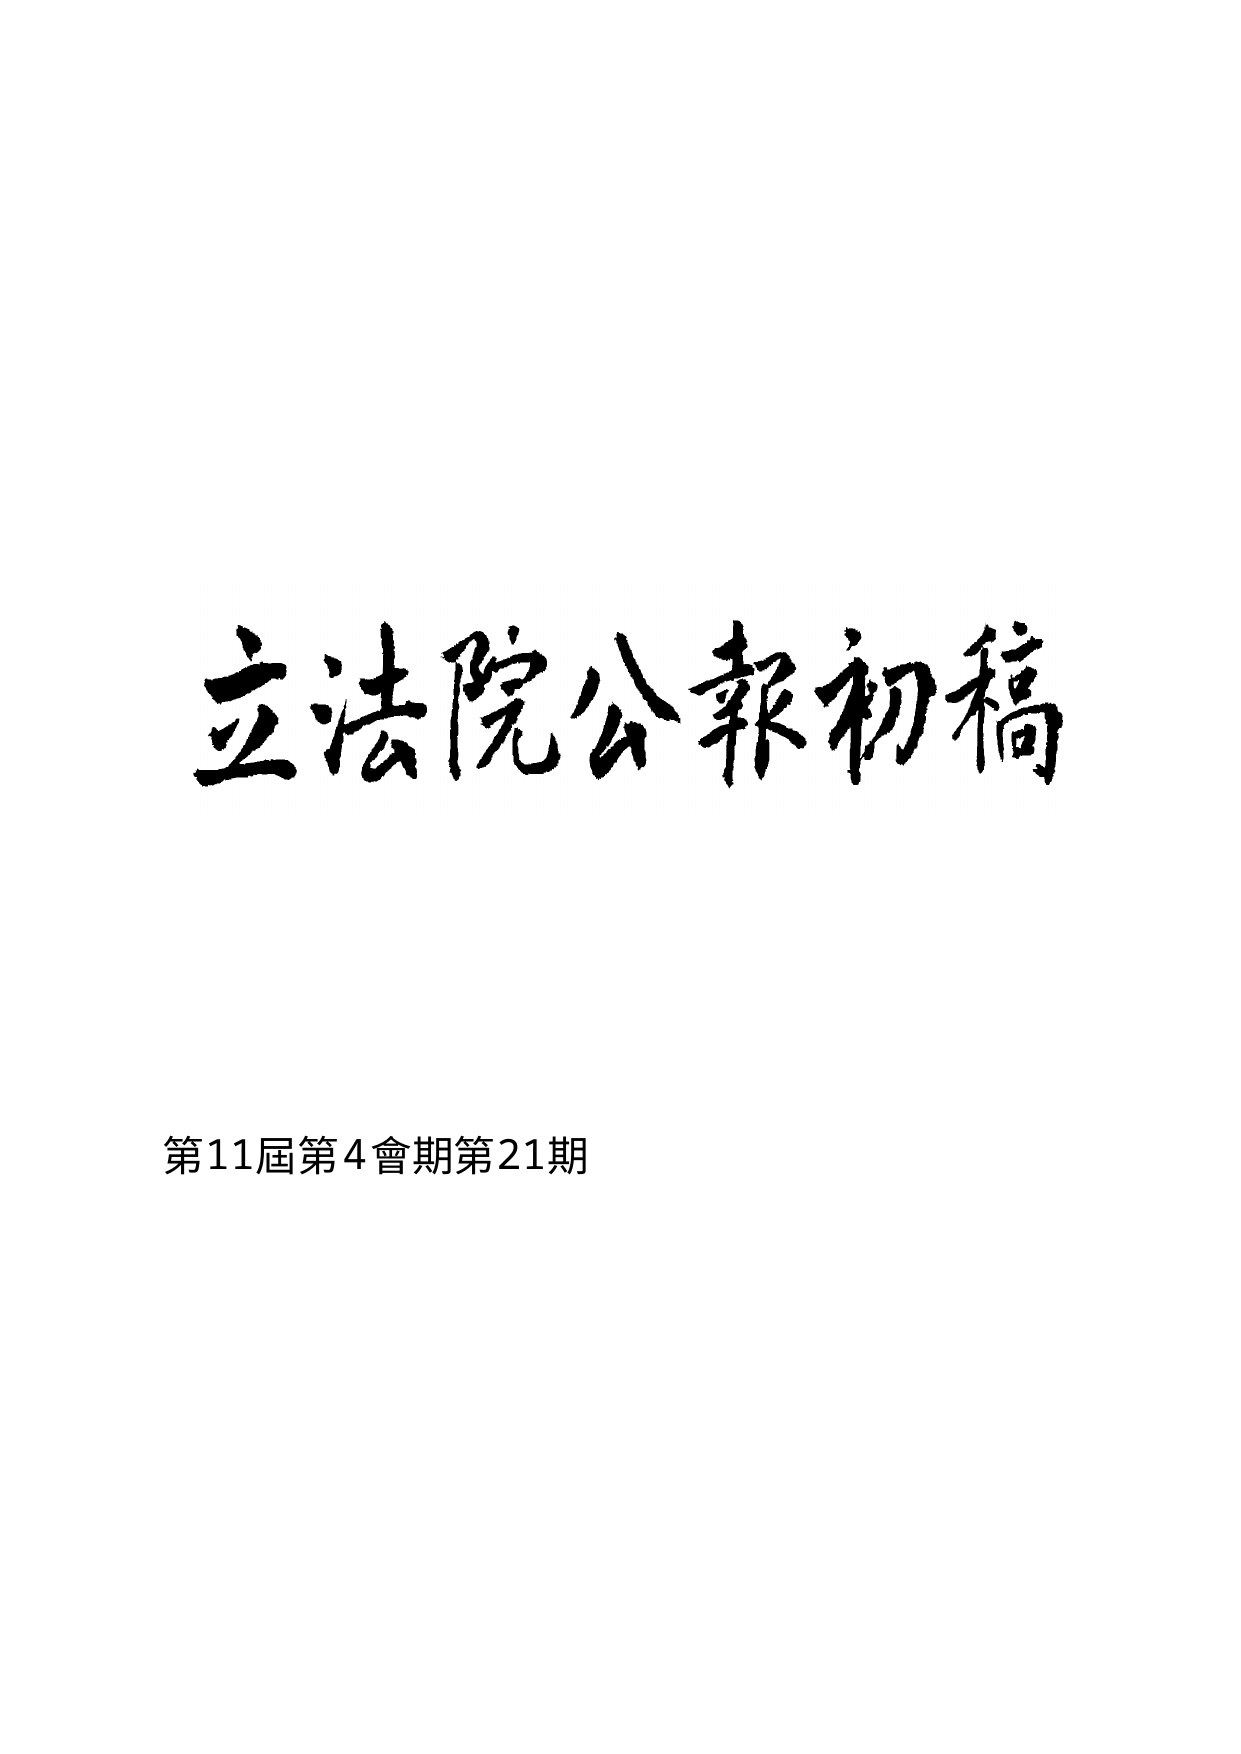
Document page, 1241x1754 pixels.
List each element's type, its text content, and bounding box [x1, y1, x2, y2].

table_header [151, 406, 1098, 902]
table_header 第11屆第4會期第21期 [151, 1089, 617, 1234]
